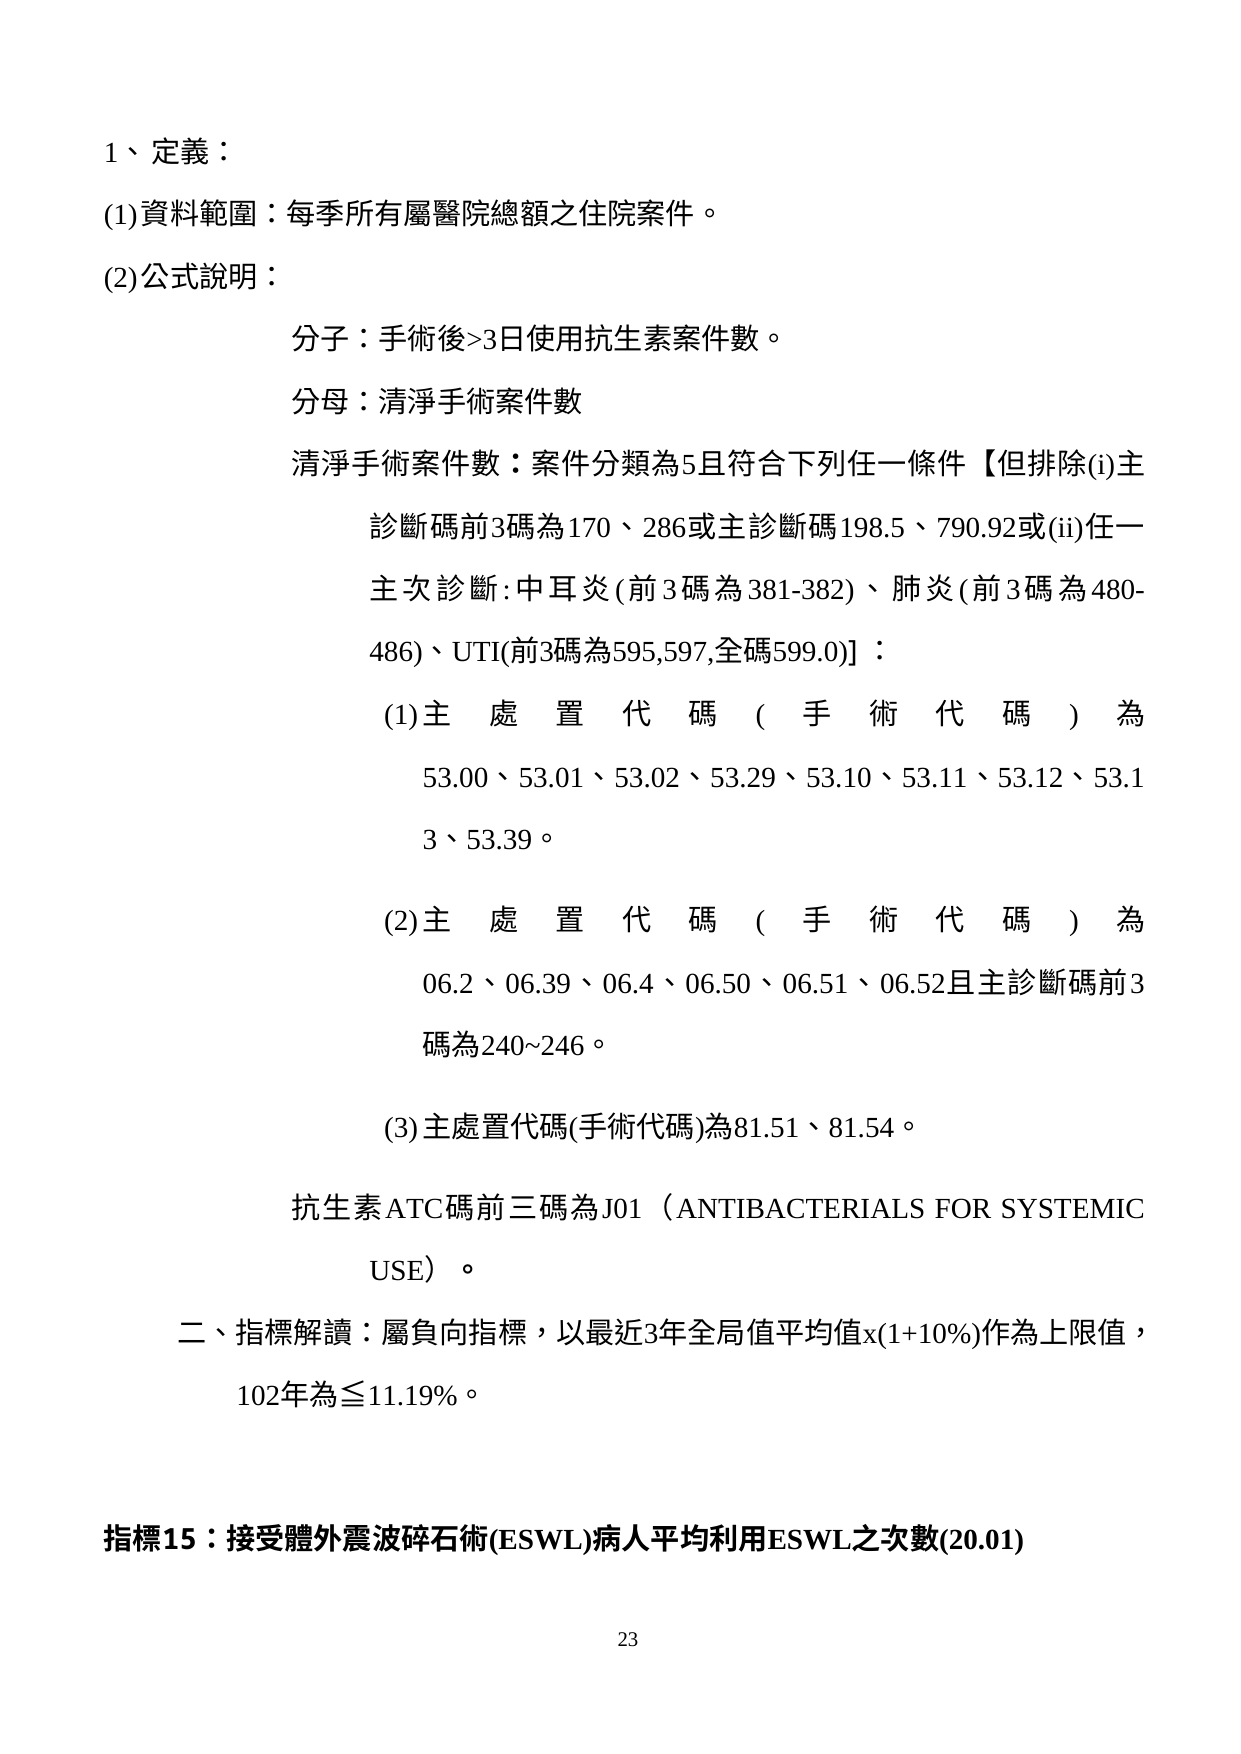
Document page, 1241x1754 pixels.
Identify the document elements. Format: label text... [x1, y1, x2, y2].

list 資料範圍：每季所有屬醫院總額之住院案件。 [103, 170, 1145, 233]
text 分子：手術後>3日使用抗生素案件數。 [291, 295, 1145, 358]
text 二、指標解讀：屬負向指標，以最近3年全局值平均值x(1+10%)作為上限值，102年為≦11.19%。 [177, 1289, 1145, 1414]
text (2) 主處置代碼(手術代碼)為06.2、06.39、06.4、06.50、06.51、06.52且主診斷碼前3碼為240~246。 [384, 876, 1145, 1064]
text (1) 主處置代碼(手術代碼)為53.00、53.01、53.02、53.29、53.10、53.11、53.12、53.13、53.39。 [384, 670, 1145, 858]
text 指標15：接受體外震波碎石術(ESWL)病人平均利用ESWL之次數(20.01) [103, 1495, 1145, 1558]
text (3) 主處置代碼(手術代碼)為81.51、81.54。 [384, 1083, 1145, 1145]
text 抗生素ATC碼前三碼為J01（ANTIBACTERIALS FOR SYSTEMIC USE）。 [291, 1164, 1145, 1289]
text 分母：清淨手術案件數 [291, 358, 1145, 420]
list 定義： [103, 108, 1145, 170]
text 清淨手術案件數：案件分類為5且符合下列任一條件【但排除(i)主診斷碼前3碼為170、286或主診斷碼198.5、790.92或(ii)任一主次診斷:中耳炎(前3碼為381-382)、肺炎(前3碼為480-486)、UTI(前3碼為595,597,全碼599.0)] ： [291, 420, 1145, 670]
list 公式說明： [103, 233, 1145, 295]
